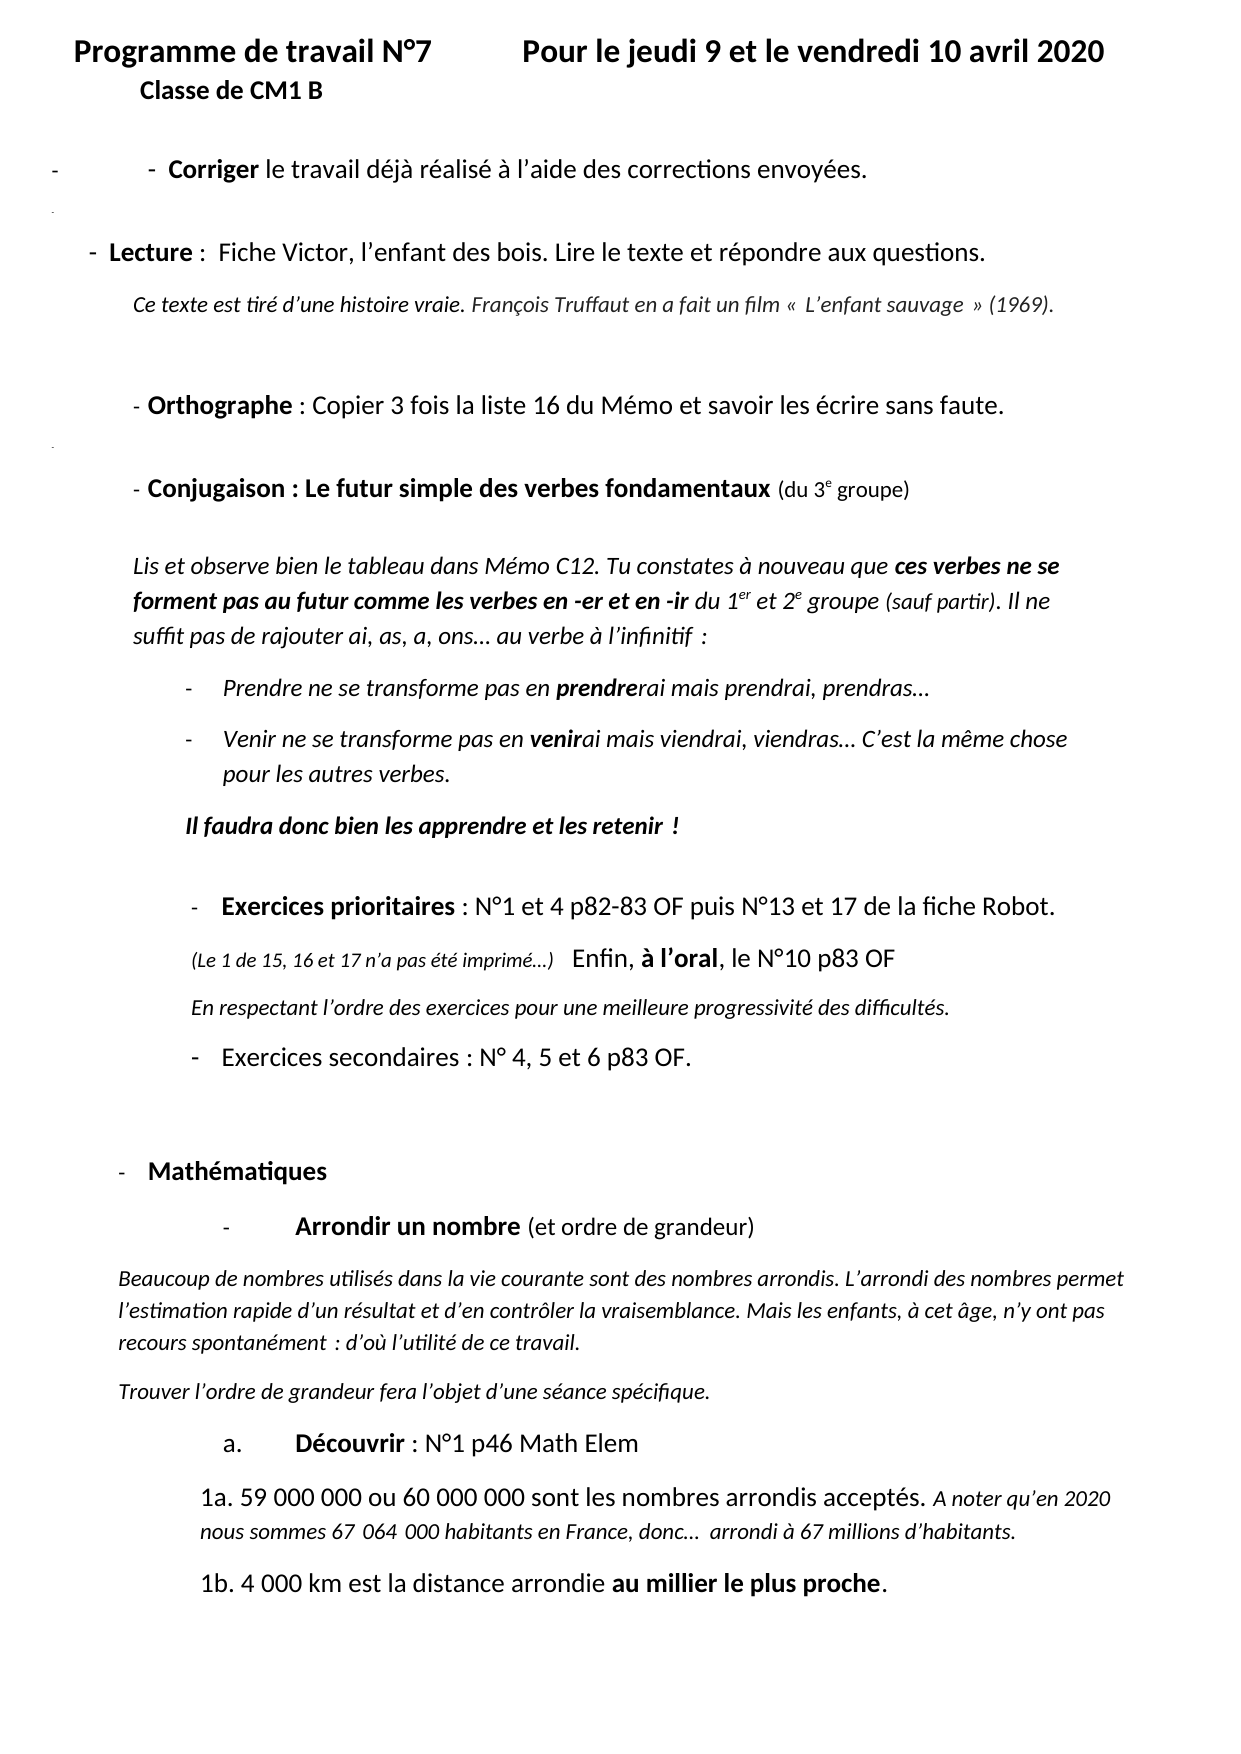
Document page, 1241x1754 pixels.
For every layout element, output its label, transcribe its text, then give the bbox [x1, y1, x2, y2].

text Classe de CM1 B [103, 73, 1152, 106]
list Exercices secondaires : N° 4, 5 et 6 p83 OF. [133, 1040, 1166, 1073]
text Programme de travail N°7 Pour le jeudi 9 et le vendredi 10 avril 2020 [74, 29, 1166, 70]
list Exercices prioritaires : N°1 et 4 p82-83 OF puis N°13 et 17 de la fiche Robot. [133, 889, 1093, 922]
list - Corriger le travail déjà réalisé à l’aide des corrections envoyées. [51, 153, 1152, 186]
list Découvrir : N°1 p46 Math Elem [223, 1426, 1152, 1459]
list Beaucoup de nombres utilisés dans la vie courante sont des nombres arrondis. L’arrondi des nombres permet l’estimation rapide d’un résultat et d’en contrôler la vraisemblance. Mais les enfants, à cet âge, n’y ont pas recours spontanément : d’où l’utilité de ce travail. [118, 1264, 1152, 1356]
list (Le 1 de 15, 16 et 17 n’a pas été imprimé…) Enfin, à l’oral, le N°10 p83 OF [191, 941, 1093, 974]
list Mathématiques [118, 1154, 1152, 1187]
list Orthographe : Copier 3 fois la liste 16 du Mémo et savoir les écrire sans faute. [133, 388, 1152, 421]
list Prendre ne se transforme pas en prendrerai mais prendrai, prendras… [185, 672, 1093, 702]
list 1a. 59 000 000 ou 60 000 000 sont les nombres arrondis acceptés. A noter qu’en 2020 nous sommes 67 064 000 habitants en France, donc… arrondi à 67 millions d’habitants. [200, 1480, 1152, 1546]
list Venir ne se transforme pas en venirai mais viendrai, viendras… C’est la même chose pour les autres verbes. [185, 723, 1093, 789]
list Conjugaison : Le futur simple des verbes fondamentaux (du 3e groupe) [133, 471, 1093, 504]
list Lis et observe bien le tableau dans Mémo C12. Tu constates à nouveau que ces verbes ne se forment pas au futur comme les verbes en -er et en -ir du 1er et 2e groupe (sauf partir). Il ne suffit pas de rajouter ai, as, a, ons… au verbe à l’infinitif : [133, 550, 1093, 651]
list En respectant l’ordre des exercices pour une meilleure progressivité des difficultés. [191, 993, 1093, 1021]
list Il faudra donc bien les apprendre et les retenir ! [133, 810, 1093, 841]
list - Lecture : Fiche Victor, l’enfant des bois. Lire le texte et répondre aux questions. [88, 236, 1152, 268]
list Trouver l’ordre de grandeur fera l’objet d’une séance spécifique. [118, 1377, 1152, 1405]
list 1b. 4 000 km est la distance arrondie au millier le plus proche. [200, 1566, 1152, 1599]
list Arrondir un nombre (et ordre de grandeur) [223, 1209, 1152, 1242]
list Ce texte est tiré d’une histoire vraie. François Truffaut en a fait un film « L’enfant sauvage » (1969). [88, 290, 1152, 318]
